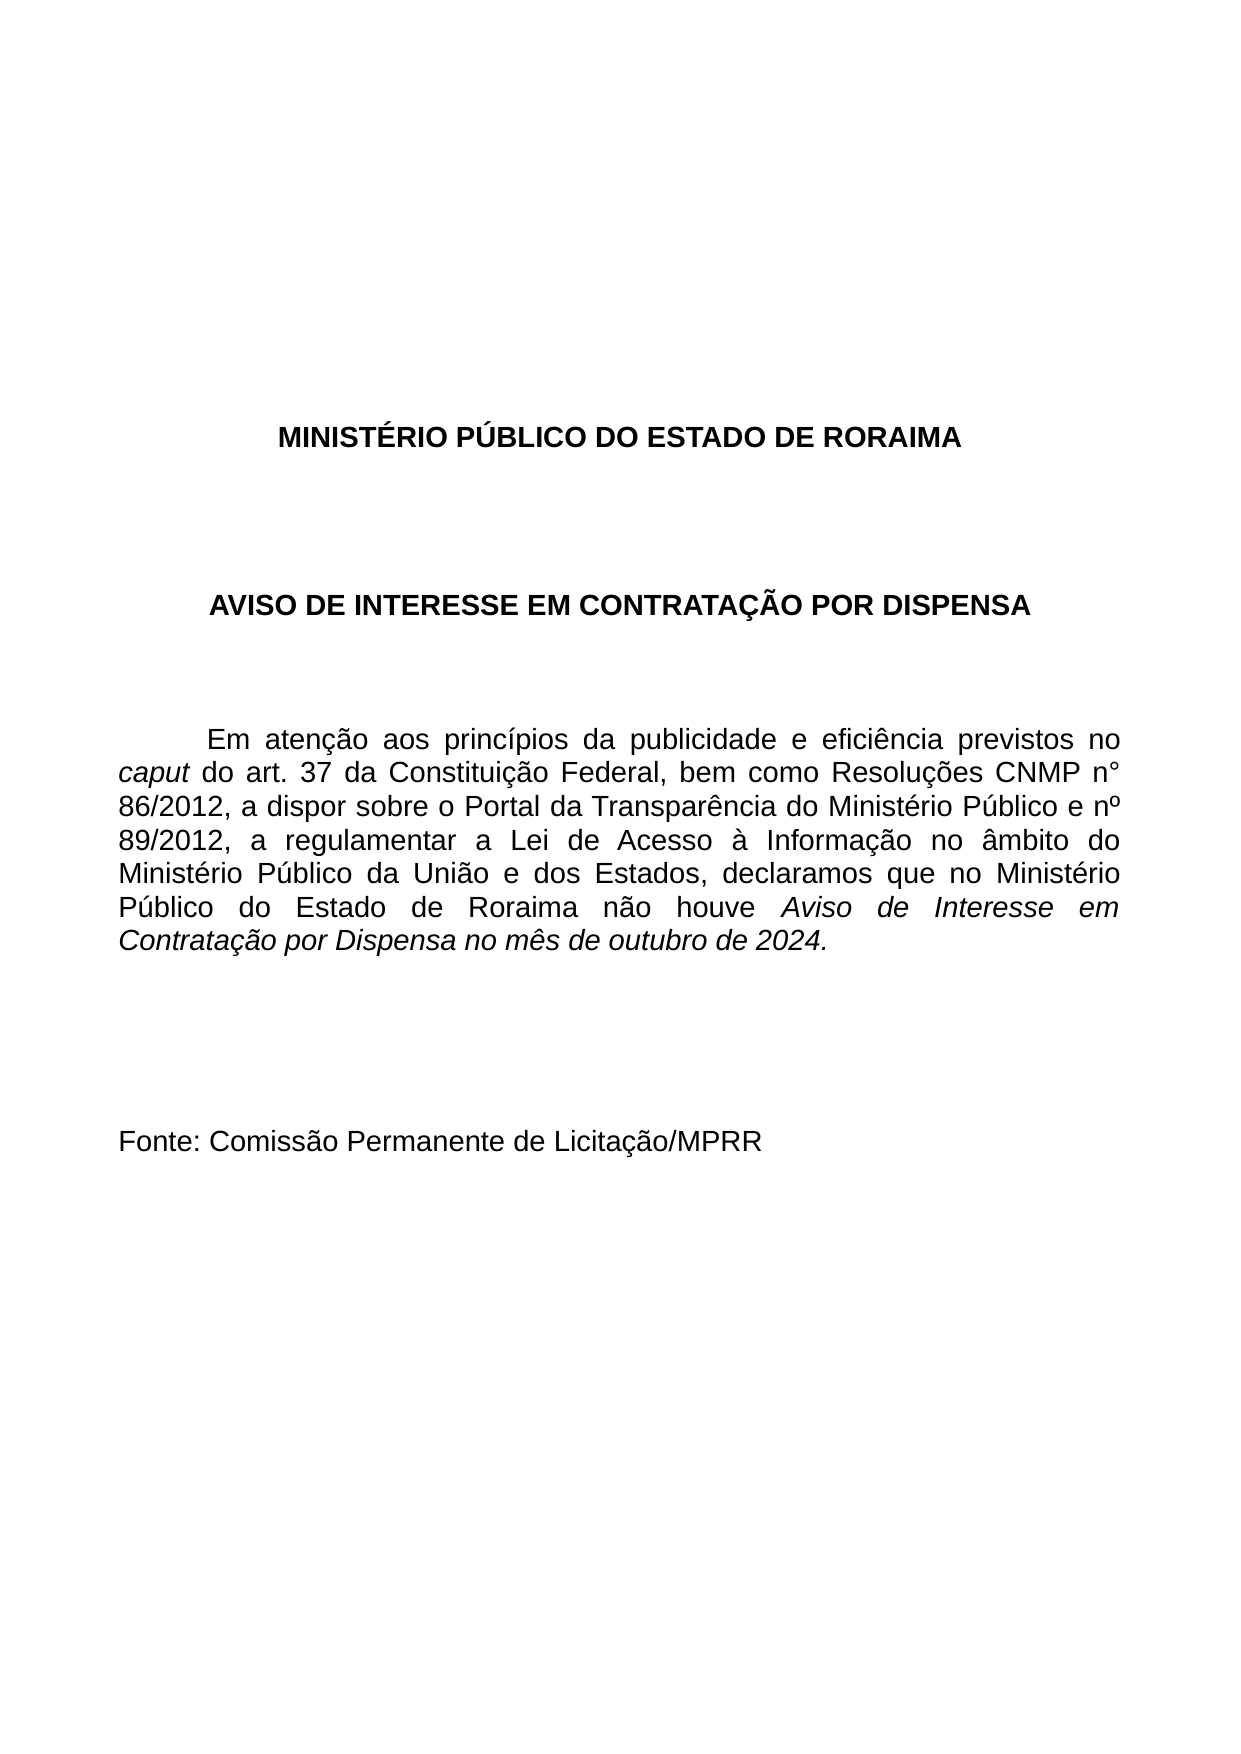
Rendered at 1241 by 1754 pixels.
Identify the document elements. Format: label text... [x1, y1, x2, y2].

text Fonte: Comissão Permanente de Licitação/MPRR [118, 1124, 1122, 1158]
text MINISTÉRIO PÚBLICO DO ESTADO DE RORAIMA [118, 420, 1122, 453]
text AVISO DE INTERESSE EM CONTRATAÇÃO POR DISPENSA [118, 588, 1122, 621]
text Em atenção aos princípios da publicidade e eficiência previstos no caput do art. 37 da Constituição Federal, bem como Resoluções CNMP n° 86/2012, a dispor sobre o Portal da Transparência do Ministério Público e nº 89/2012, a regulamentar a Lei de Acesso à Informação no âmbito do Ministério Público da União e dos Estados, declaramos que no Ministério Público do Estado de Roraima não houve Aviso de Interesse em Contratação por Dispensa no mês de outubro de 2024. [118, 722, 1122, 957]
